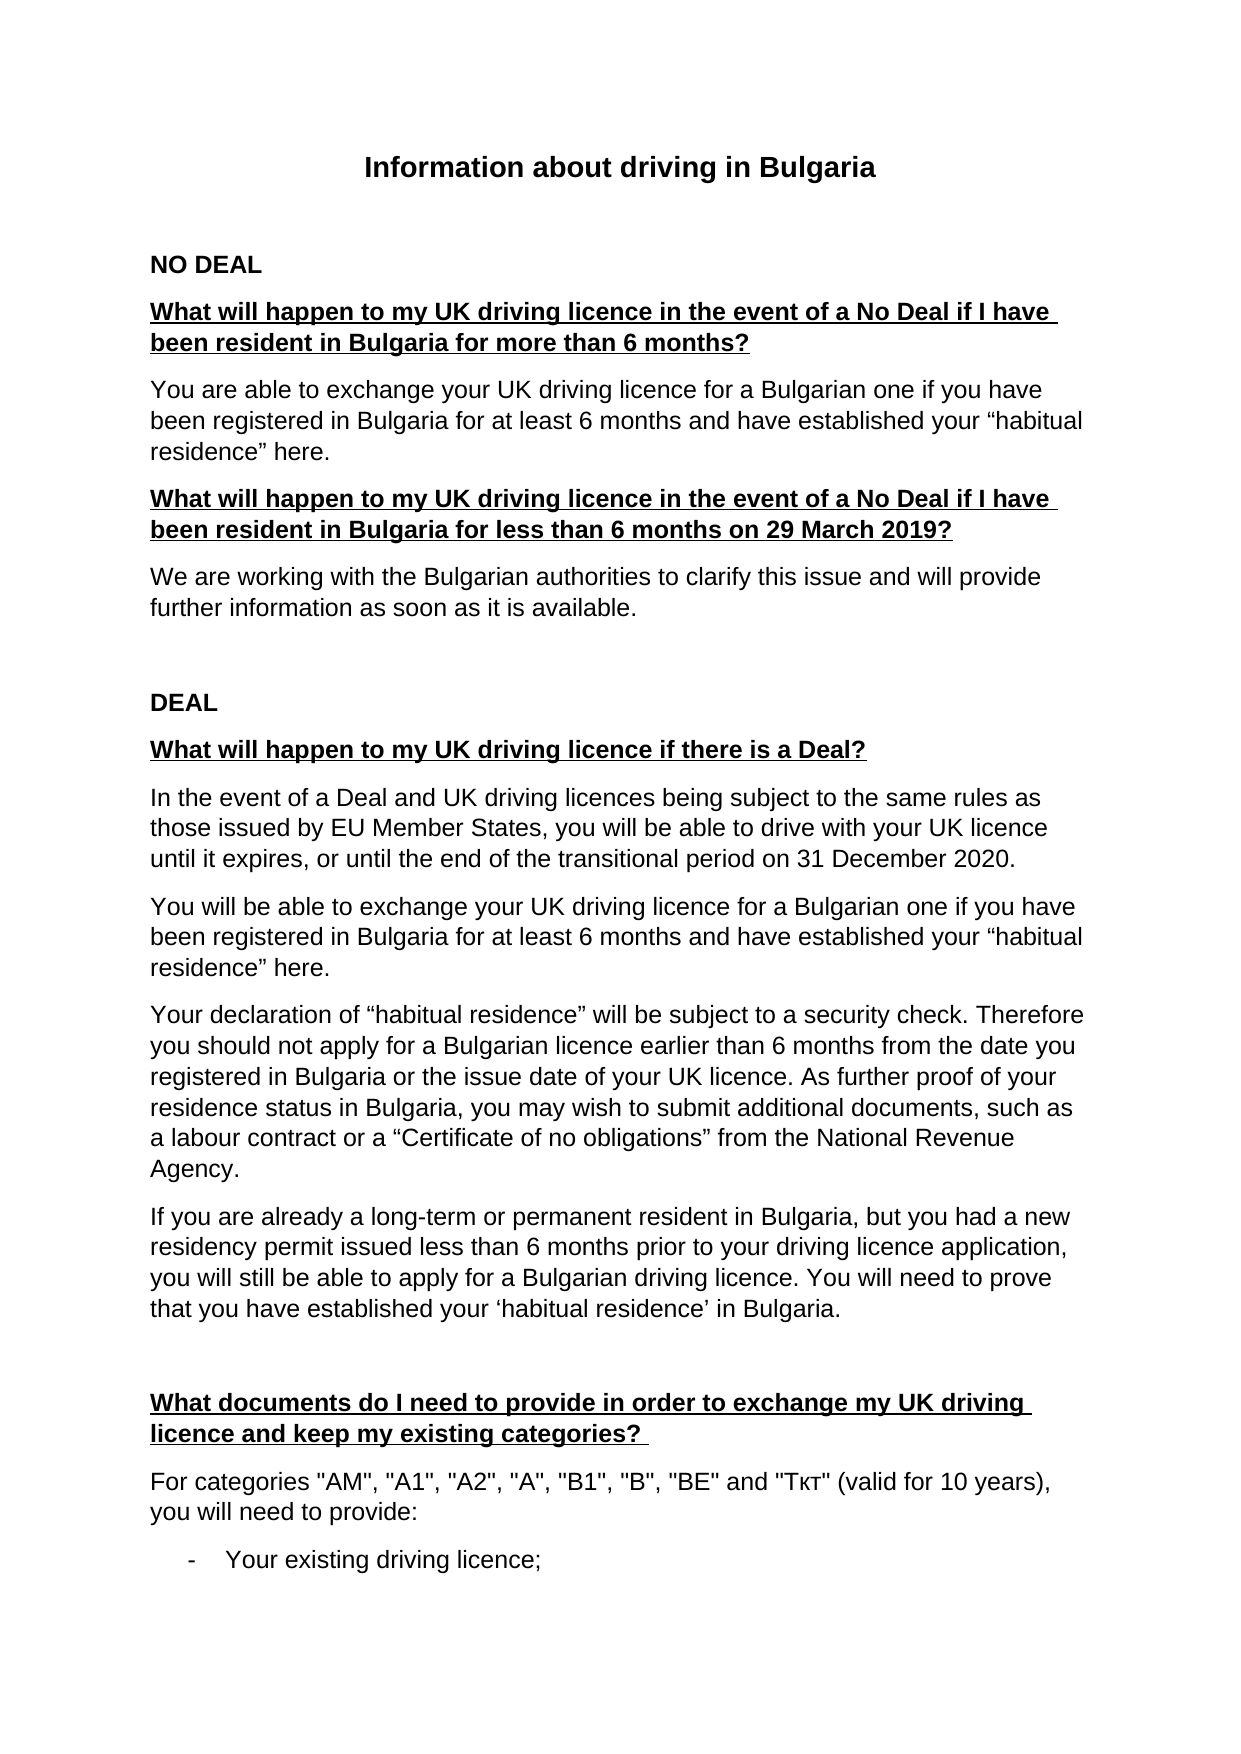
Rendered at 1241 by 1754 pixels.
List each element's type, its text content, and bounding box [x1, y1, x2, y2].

text NO DEAL [150, 250, 1090, 279]
text We are working with the Bulgarian authorities to clarify this issue and will provide further information as soon as it is available. [150, 562, 1090, 622]
text Information about driving in Bulgaria [150, 150, 1090, 183]
text If you are already a long-term or permanent resident in Bulgaria, but you had a new residency permit issued less than 6 months prior to your driving licence application, you will still be able to apply for a Bulgarian driving licence. You will need to prove that you have established your ‘habitual residence’ in Bulgaria. [150, 1201, 1090, 1322]
text What documents do I need to provide in order to exchange my UK driving licence and keep my existing categories? [150, 1388, 1090, 1448]
text Your declaration of “habitual residence” will be subject to a security check. Therefore you should not apply for a Bulgarian licence earlier than 6 months from the date you registered in Bulgaria or the issue date of your UK licence. As further proof of your residence status in Bulgaria, you may wish to submit additional documents, such as a labour contract or a “Certificate of no obligations” from the National Revenue Agency. [150, 1000, 1090, 1183]
text You will be able to exchange your UK driving licence for a Bulgarian one if you have been registered in Bulgaria for at least 6 months and have established your “habitual residence” here. [150, 892, 1090, 982]
list Your existing driving licence; [187, 1545, 1090, 1573]
text What will happen to my UK driving licence if there is a Deal? [150, 735, 1090, 764]
text What will happen to my UK driving licence in the event of a No Deal if I have been resident in Bulgaria for more than 6 months? [150, 297, 1090, 357]
text You are able to exchange your UK driving licence for a Bulgarian one if you have been registered in Bulgaria for at least 6 months and have established your “habitual residence” here. [150, 375, 1090, 466]
text DEAL [150, 688, 1090, 717]
text In the event of a Deal and UK driving licences being subject to the same rules as those issued by EU Member States, you will be able to drive with your UK licence until it expires, or until the end of the transitional period on 31 December 2020. [150, 783, 1090, 873]
text For categories "АМ", "А1", "А2", "А", "B1", "B", "BЕ" and "Ткт" (valid for 10 years), you will need to provide: [150, 1467, 1090, 1526]
text What will happen to my UK driving licence in the event of a No Deal if I have been resident in Bulgaria for less than 6 months on 29 March 2019? [150, 484, 1090, 544]
